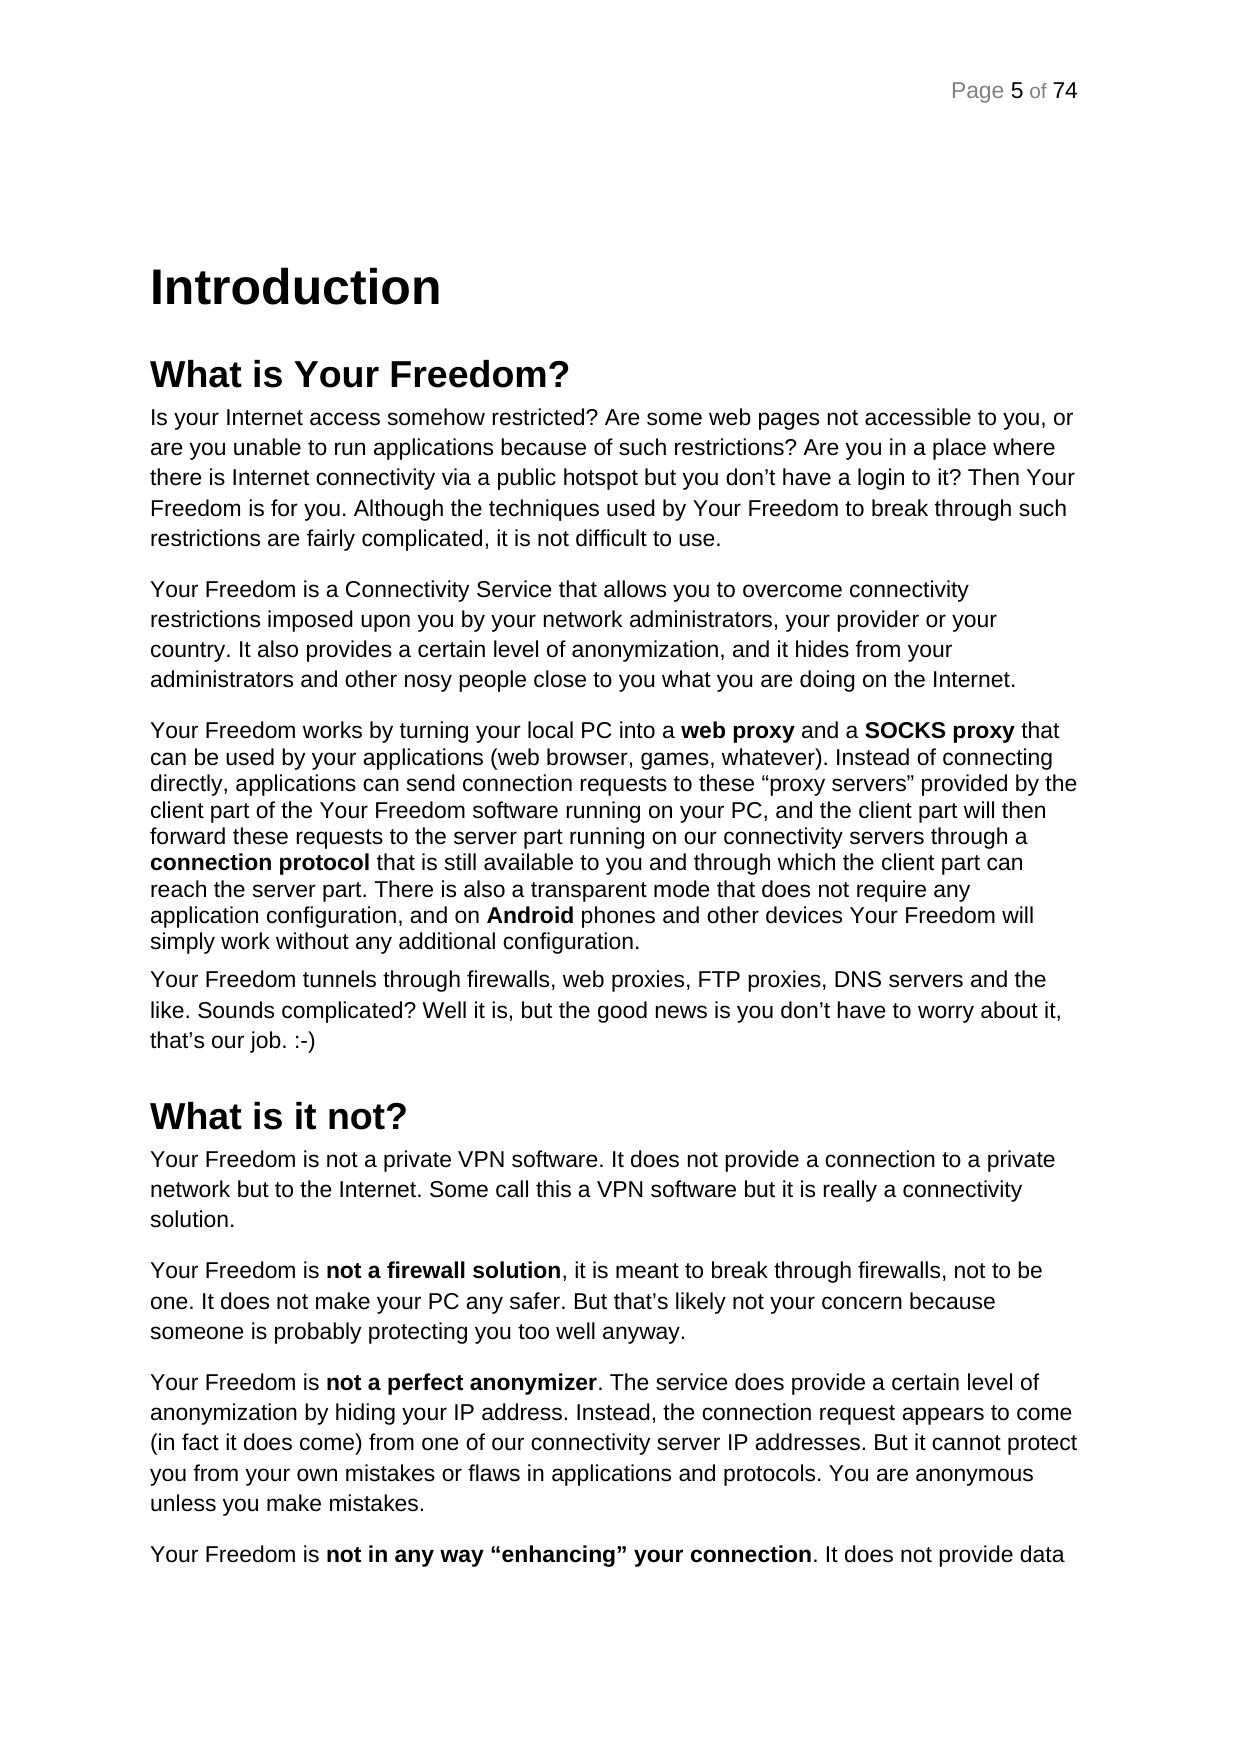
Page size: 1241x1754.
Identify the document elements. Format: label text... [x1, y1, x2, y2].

text Your Freedom is not in any way “enhancing” your connection. It does not provide data compression, and it cannot speed your connection up in any way; in fact, there's a certain amount of overhead which is dependent on the connectivity protocol used, so things will probably run slower, not faster. [150, 1541, 1078, 1567]
text Your Freedom tunnels through firewalls, web proxies, FTP proxies, DNS servers and the like. Sounds complicated? Well it is, but the good news is you don’t have to worry about it, that’s our job. :-) [150, 966, 1078, 1053]
text Is your Internet access somehow restricted? Are some web pages not accessible to you, or are you unable to run applications because of such restrictions? Are you in a place where there is Internet connectivity via a public hotspot but you don’t have a login to it? Then Your Freedom is for you. Although the techniques used by Your Freedom to break through such restrictions are fairly complicated, it is not difficult to use. [150, 404, 1078, 551]
text Your Freedom is a Connectivity Service that allows you to overcome connectivity restrictions imposed upon you by your network administrators, your provider or your country. It also provides a certain level of anonymization, and it hides from your administrators and other nosy people close to you what you are doing on the Internet. [150, 576, 1078, 693]
text Your Freedom is not a private VPN software. It does not provide a connection to a private network but to the Internet. Some call this a VPN software but it is really a connectivity solution. [150, 1146, 1078, 1233]
subtitle Introduction [150, 257, 1078, 315]
subtitle What is it not? [150, 1094, 1078, 1138]
text Your Freedom is not a firewall solution, it is meant to break through firewalls, not to be one. It does not make your PC any safer. But that’s likely not your concern because someone is probably protecting you too well anyway. [150, 1257, 1078, 1344]
subtitle What is Your Freedom? [150, 352, 1078, 396]
text Your Freedom is not a perfect anonymizer. The service does provide a certain level of anonymization by hiding your IP address. Instead, the connection request appears to come (in fact it does come) from one of our connectivity server IP addresses. But it cannot protect you from your own mistakes or flaws in applications and protocols. You are anonymous unless you make mistakes. [150, 1369, 1078, 1516]
text Your Freedom works by turning your local PC into a web proxy and a SOCKS proxy that can be used by your applications (web browser, games, whatever). Instead of connecting directly, applications can send connection requests to these “proxy servers” provided by the client part of the Your Freedom software running on your PC, and the client part will then forward these requests to the server part running on our connectivity servers through a connection protocol that is still available to you and through which the client part can reach the server part. There is also a transparent mode that does not require any application configuration, and on Android phones and other devices Your Freedom will simply work without any additional configuration. [150, 717, 1078, 955]
